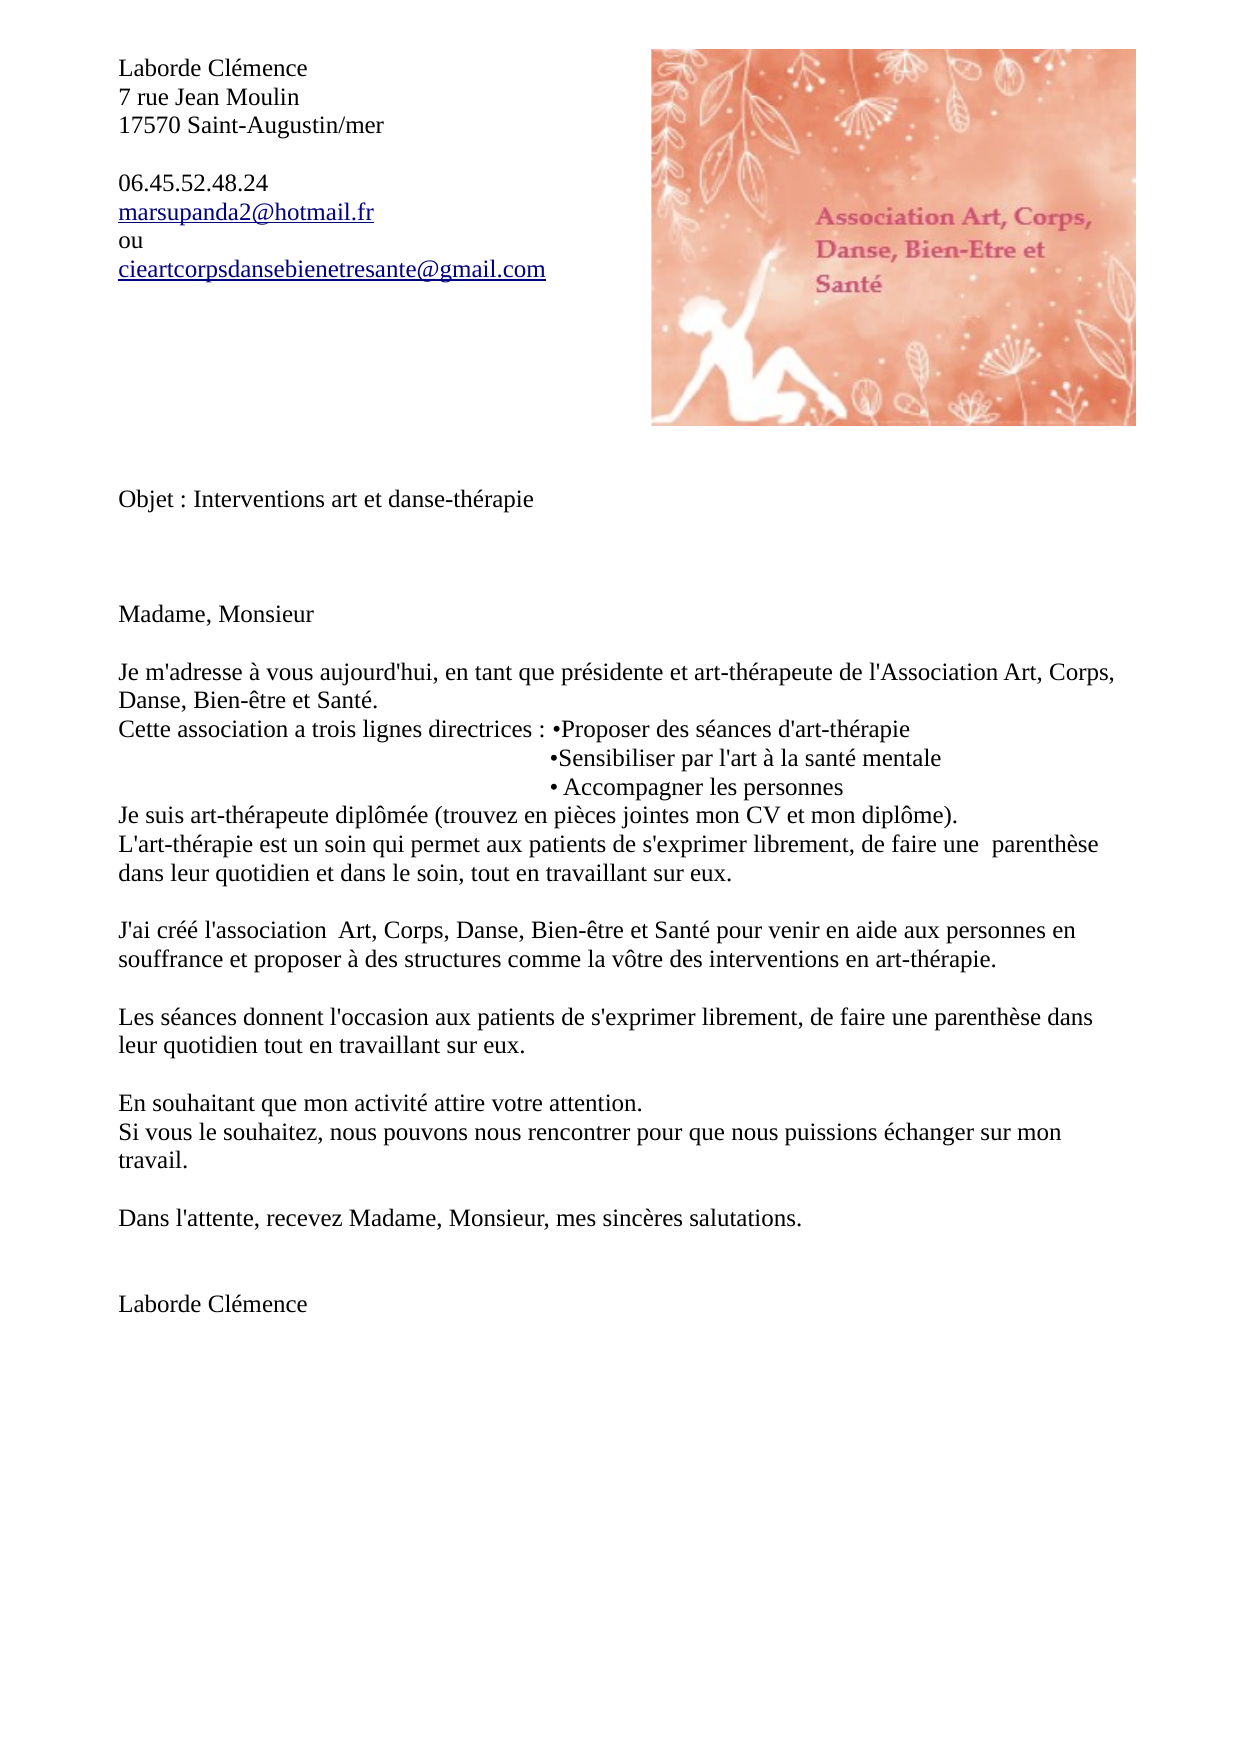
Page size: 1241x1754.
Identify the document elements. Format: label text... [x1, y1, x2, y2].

text L'art-thérapie est un soin qui permet aux patients de s'exprimer librement, de faire une parenthèse dans leur quotidien et dans le soin, tout en travaillant sur eux. [118, 829, 1122, 887]
text Les séances donnent l'occasion aux patients de s'exprimer librement, de faire une parenthèse dans leur quotidien tout en travaillant sur eux. [118, 1002, 1122, 1059]
text Je m'adresse à vous aujourd'hui, en tant que présidente et art-thérapeute de l'Association Art, Corps, Danse, Bien-être et Santé. [118, 657, 1122, 714]
text Madame, Monsieur [118, 599, 1122, 628]
text 7 rue Jean Moulin [118, 82, 651, 111]
text ou [118, 226, 651, 254]
text 17570 Saint-Augustin/mer [118, 111, 651, 139]
text Dans l'attente, recevez Madame, Monsieur, mes sincères salutations. [118, 1203, 1122, 1232]
text Si vous le souhaitez, nous pouvons nous rencontrer pour que nous puissions échanger sur mon travail. [118, 1117, 1122, 1174]
text Je suis art-thérapeute diplômée (trouvez en pièces jointes mon CV et mon diplôme). [118, 801, 1122, 829]
text J'ai créé l'association Art, Corps, Danse, Bien-être et Santé pour venir en aide aux personnes en souffrance et proposer à des structures comme la vôtre des interventions en art-thérapie. [118, 916, 1122, 973]
text • Accompagner les personnes [118, 772, 1122, 801]
text Laborde Clémence [118, 1289, 1122, 1318]
text •Sensibiliser par l'art à la santé mentale [118, 743, 1122, 772]
text Cette association a trois lignes directrices : •Proposer des séances d'art-thérapie [118, 714, 1122, 743]
text En souhaitant que mon activité attire votre attention. [118, 1088, 1122, 1117]
text marsupanda2@hotmail.fr [118, 197, 651, 226]
text Laborde Clémence [118, 53, 651, 82]
text cieartcorpsdansebienetresante@gmail.com [118, 254, 651, 283]
text Objet : Interventions art et danse-thérapie [118, 484, 1122, 513]
picture [651, 49, 1136, 426]
text 06.45.52.48.24 [118, 168, 651, 197]
